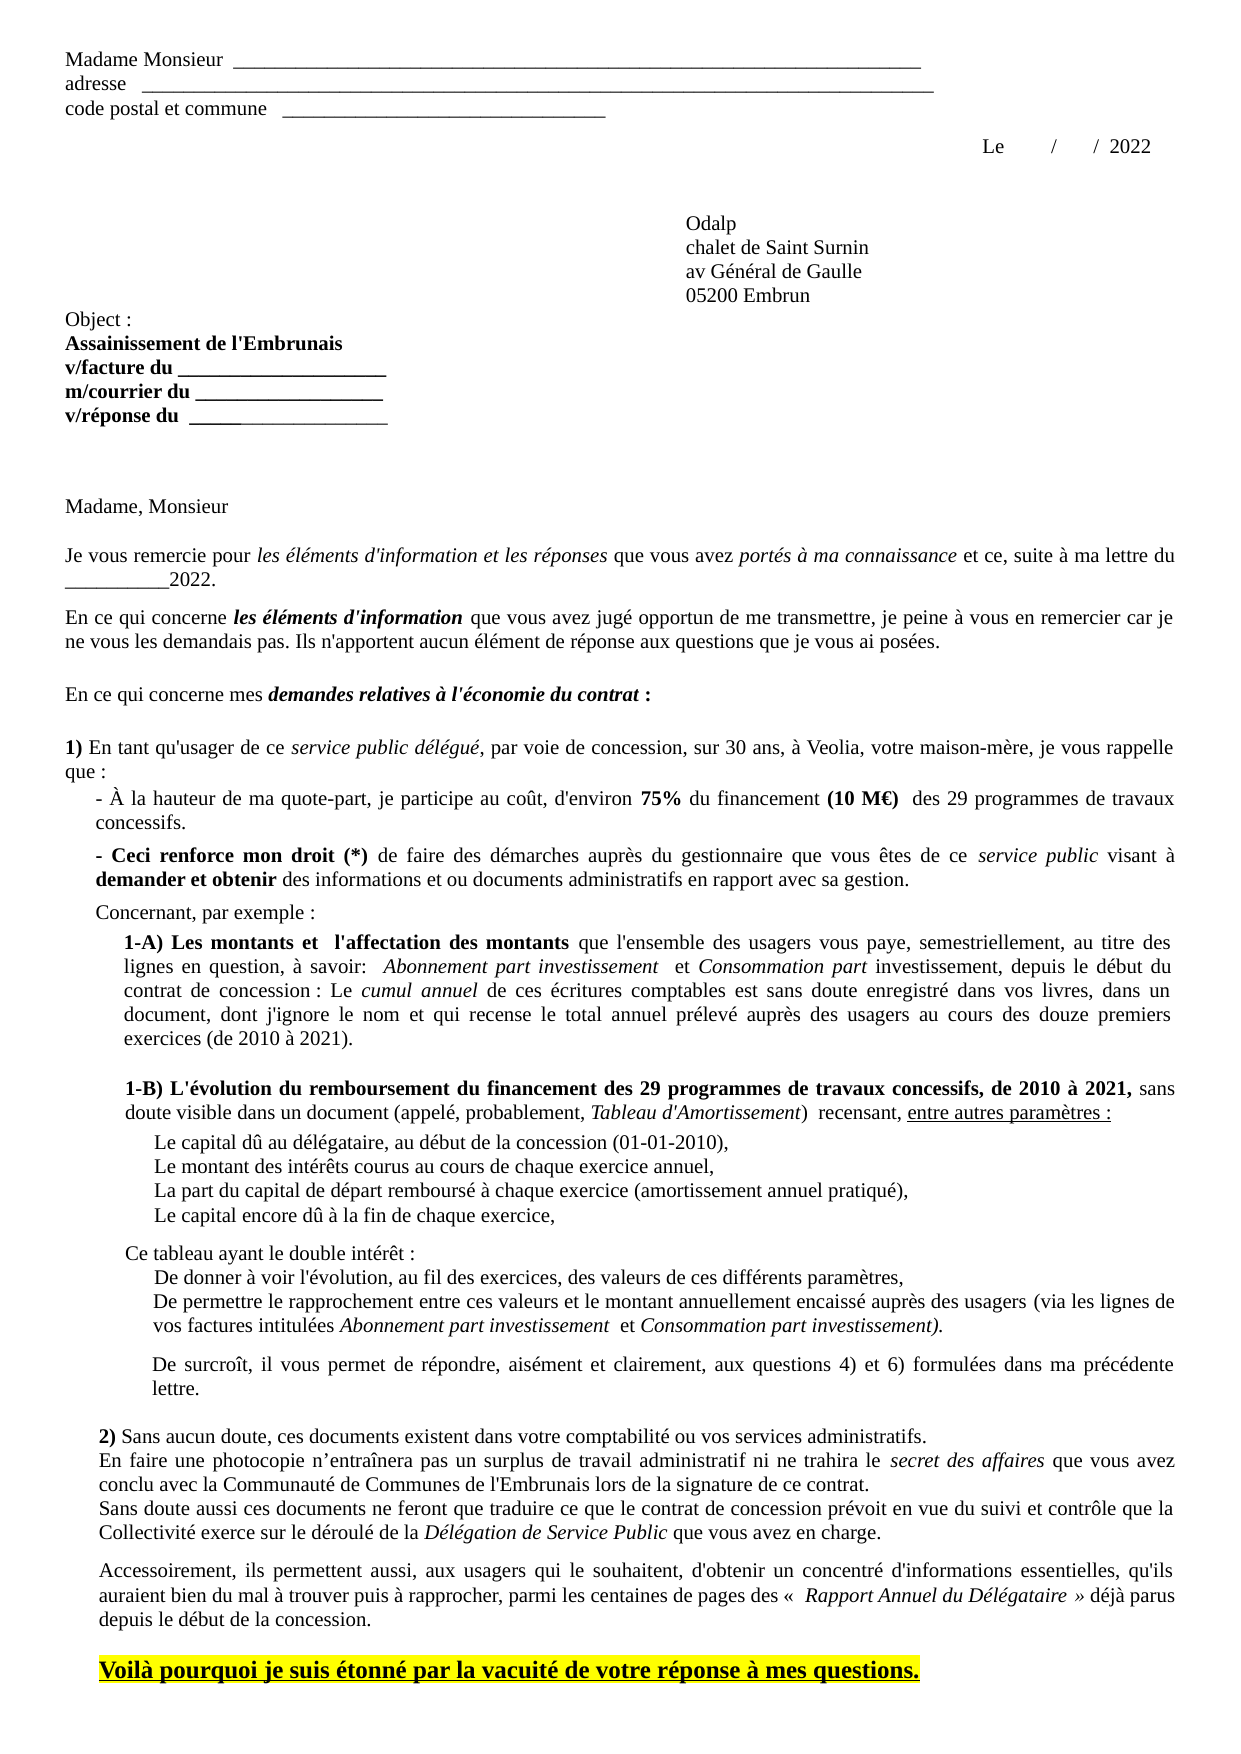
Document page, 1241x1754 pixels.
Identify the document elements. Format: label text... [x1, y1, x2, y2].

text - Ceci renforce mon droit (*) de faire des démarches auprès du gestionnaire que vous êtes de ce service public visant à demander et obtenir des informations et ou documents administratifs en rapport avec sa gestion. [95, 843, 1175, 891]
text Madame Monsieur __________________________________________________________________ [65, 47, 1175, 71]
text En faire une photocopie n’entraînera pas un surplus de travail administratif ni ne trahira le secret des affaires que vous avez conclu avec la Communauté de Communes de l'Embrunais lors de la signature de ce contrat. [98, 1448, 1175, 1496]
text En ce qui concerne les éléments d'information que vous avez jugé opportun de me transmettre, je peine à vous en remercier car je ne vous les demandais pas. Ils n'apportent aucun élément de réponse aux questions que je vous ai posées. [65, 605, 1175, 653]
text En ce qui concerne mes demandes relatives à l'économie du contrat : [65, 682, 1175, 706]
text Concernant, par exemple : [95, 900, 1175, 924]
text Le capital encore dû à la fin de chaque exercice, [154, 1202, 1175, 1227]
text Sans doute aussi ces documents ne feront que traduire ce que le contrat de concession prévoit en vue du suivi et contrôle que la Collectivité exerce sur le déroulé de la Délégation de Service Public que vous avez en charge. [98, 1496, 1175, 1544]
text v/facture du ____________________ [65, 355, 1175, 379]
text av Général de Gaulle [686, 259, 1175, 283]
text 05200 Embrun [686, 283, 1175, 307]
text m/courrier du __________________ [65, 379, 1175, 403]
text 1) En tant qu'usager de ce service public délégué, par voie de concession, sur 30 ans, à Veolia, votre maison-mère, je vous rappelle que : [65, 735, 1175, 783]
text 1-B) L'évolution du remboursement du financement des 29 programmes de travaux concessifs, de 2010 à 2021, sans doute visible dans un document (appelé, probablement, Tableau d'Amortissement) recensant, entre autres paramètres : [125, 1076, 1175, 1124]
text Ce tableau ayant le double intérêt : [125, 1241, 1175, 1265]
text - À la hauteur de ma quote-part, je participe au coût, d'environ 75% du financement (10 M€) des 29 programmes de travaux concessifs. [95, 786, 1175, 834]
text Le / / 2022 [592, 134, 1175, 158]
text La part du capital de départ remboursé à chaque exercice (amortissement annuel pratiqué), [154, 1178, 1175, 1202]
text Odalp [686, 211, 1175, 235]
text Le capital dû au délégataire, au début de la concession (01-01-2010), [154, 1130, 1175, 1154]
text chalet de Saint Surnin [686, 235, 1175, 259]
text v/réponse du ___________________ [65, 403, 1175, 427]
text 1-A) Les montants et l'affectation des montants que l'ensemble des usagers vous paye, semestriellement, au titre des lignes en question, à savoir: Abonnement part investissement et Consommation part investissement, depuis le début du contrat de concession : Le cumul annuel de ces écritures comptables est sans doute enregistré dans vos livres, dans un document, dont j'ignore le nom et qui recense le total annuel prélevé auprès des usagers au cours des douze premiers exercices (de 2010 à 2021). [124, 930, 1172, 1050]
text 2) Sans aucun doute, ces documents existent dans votre comptabilité ou vos services administratifs. [98, 1424, 1175, 1448]
text code postal et commune _______________________________ [65, 95, 1175, 119]
text Assainissement de l'Embrunais [65, 331, 1175, 355]
text adresse ____________________________________________________________________________ [65, 71, 1175, 95]
text Je vous remercie pour les éléments d'information et les réponses que vous avez portés à ma connaissance et ce, suite à ma lettre du __________2022. [65, 543, 1175, 591]
text De surcroît, il vous permet de répondre, aisément et clairement, aux questions 4) et 6) formulées dans ma précédente lettre. [152, 1352, 1175, 1400]
text Object : [65, 307, 1175, 331]
text Voilà pourquoi je suis étonné par la vacuité de votre réponse à mes questions. [98, 1655, 1175, 1683]
text Accessoirement, ils permettent aussi, aux usagers qui le souhaitent, d'obtenir un concentré d'informations essentielles, qu'ils auraient bien du mal à trouver puis à rapprocher, parmi les centaines de pages des « Rapport Annuel du Délégataire » déjà parus depuis le début de la concession. [98, 1558, 1175, 1631]
text De donner à voir l'évolution, au fil des exercices, des valeurs de ces différents paramètres, [154, 1265, 1175, 1289]
text Madame, Monsieur [65, 494, 1175, 518]
text De permettre le rapprochement entre ces valeurs et le montant annuellement encaissé auprès des usagers (via les lignes de vos factures intitulées Abonnement part investissement et Consommation part investissement). [153, 1289, 1175, 1337]
text Le montant des intérêts courus au cours de chaque exercice annuel, [154, 1154, 1175, 1178]
